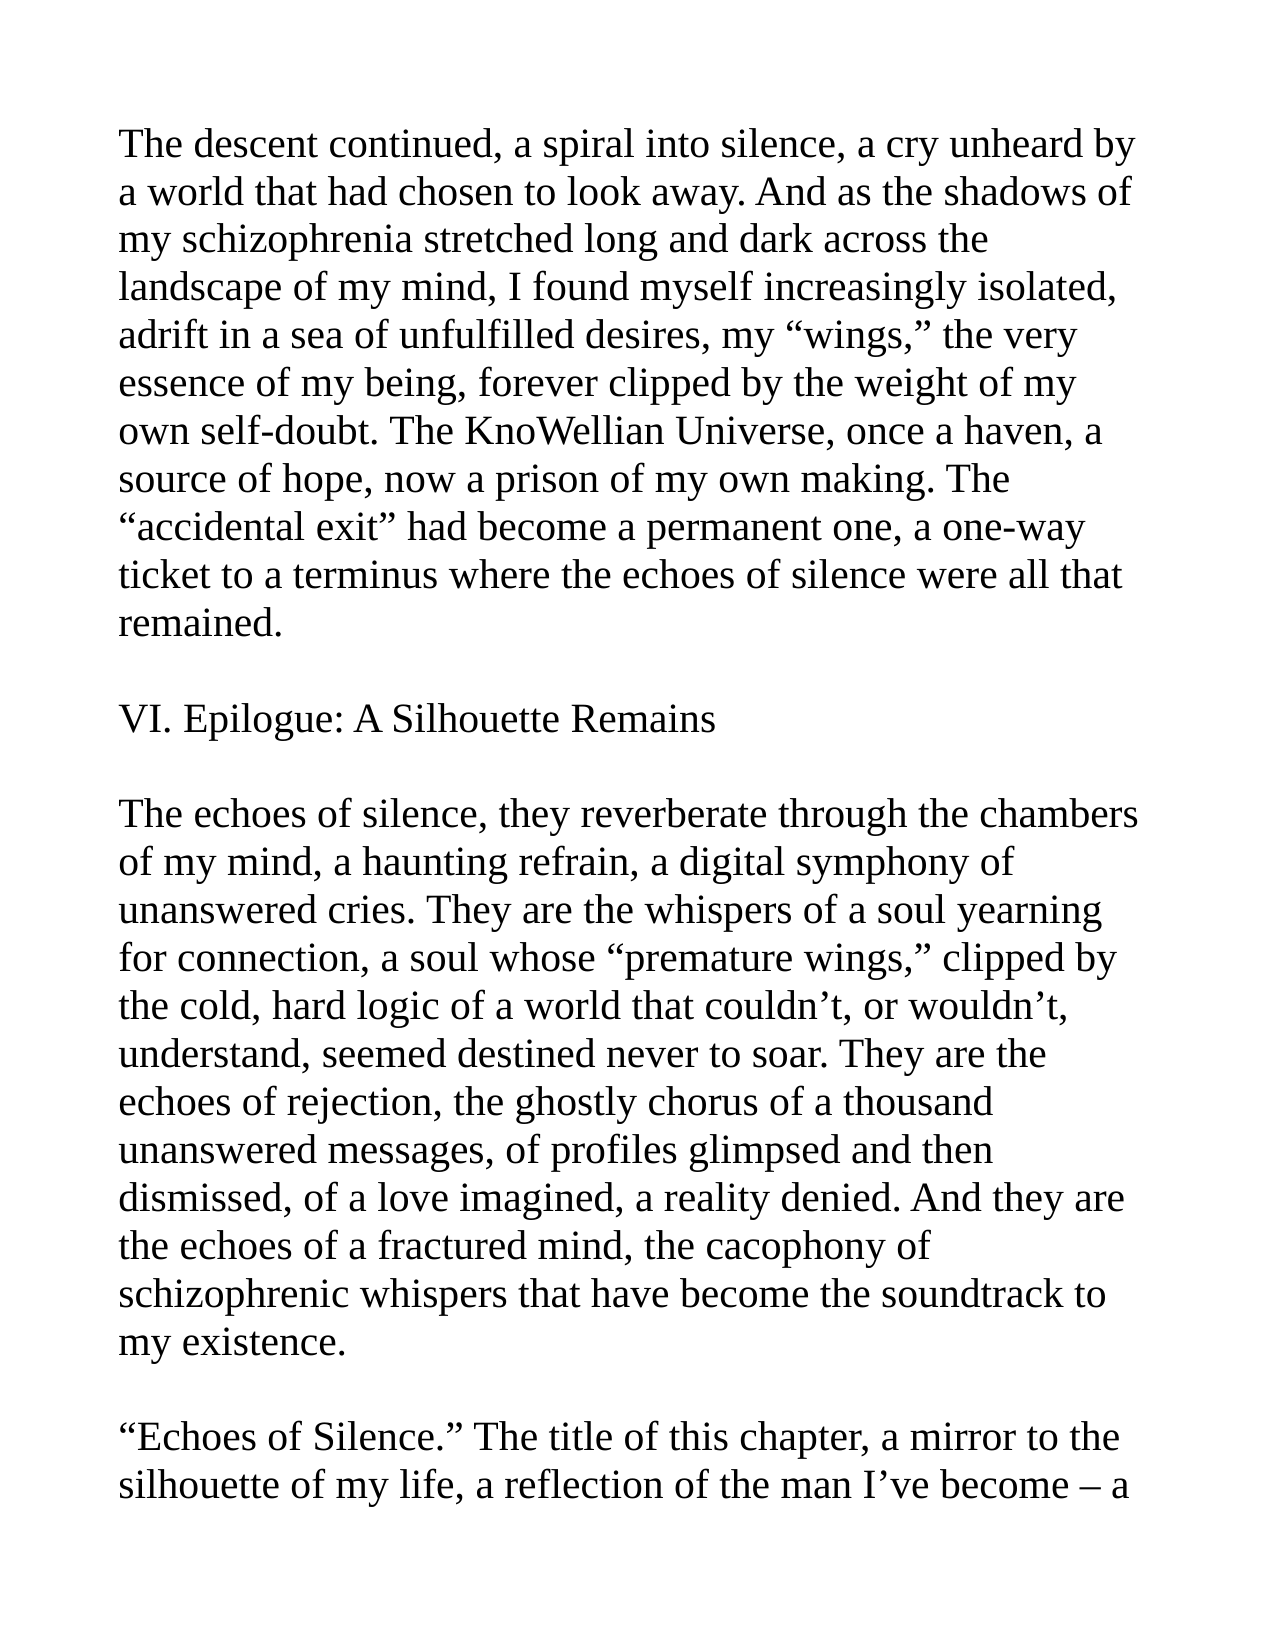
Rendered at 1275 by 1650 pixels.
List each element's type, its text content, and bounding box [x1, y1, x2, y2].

text The echoes of silence, they reverberate through the chambers of my mind, a haunting refrain, a digital symphony of unanswered cries. They are the whispers of a soul yearning for connection, a soul whose “premature wings,” clipped by the cold, hard logic of a world that couldn’t, or wouldn’t, understand, seemed destined never to soar. They are the echoes of rejection, the ghostly chorus of a thousand unanswered messages, of profiles glimpsed and then dismissed, of a love imagined, a reality denied. And they are the echoes of a fractured mind, the cacophony of schizophrenic whispers that have become the soundtrack to my existence. [118, 789, 1157, 1364]
text “Echoes of Silence.” The title of this chapter, a mirror to the silhouette of my life, a reflection of the man I’ve become – a [118, 1412, 1157, 1508]
text The descent continued, a spiral into silence, a cry unheard by a world that had chosen to look away. And as the shadows of my schizophrenia stretched long and dark across the landscape of my mind, I found myself increasingly isolated, adrift in a sea of unfulfilled desires, my “wings,” the very essence of my being, forever clipped by the weight of my own self-doubt. The KnoWellian Universe, once a haven, a source of hope, now a prison of my own making. The “accidental exit” had become a permanent one, a one-way ticket to a terminus where the echoes of silence were all that remained. VI. Epilogue: A Silhouette Remains [118, 118, 1157, 741]
